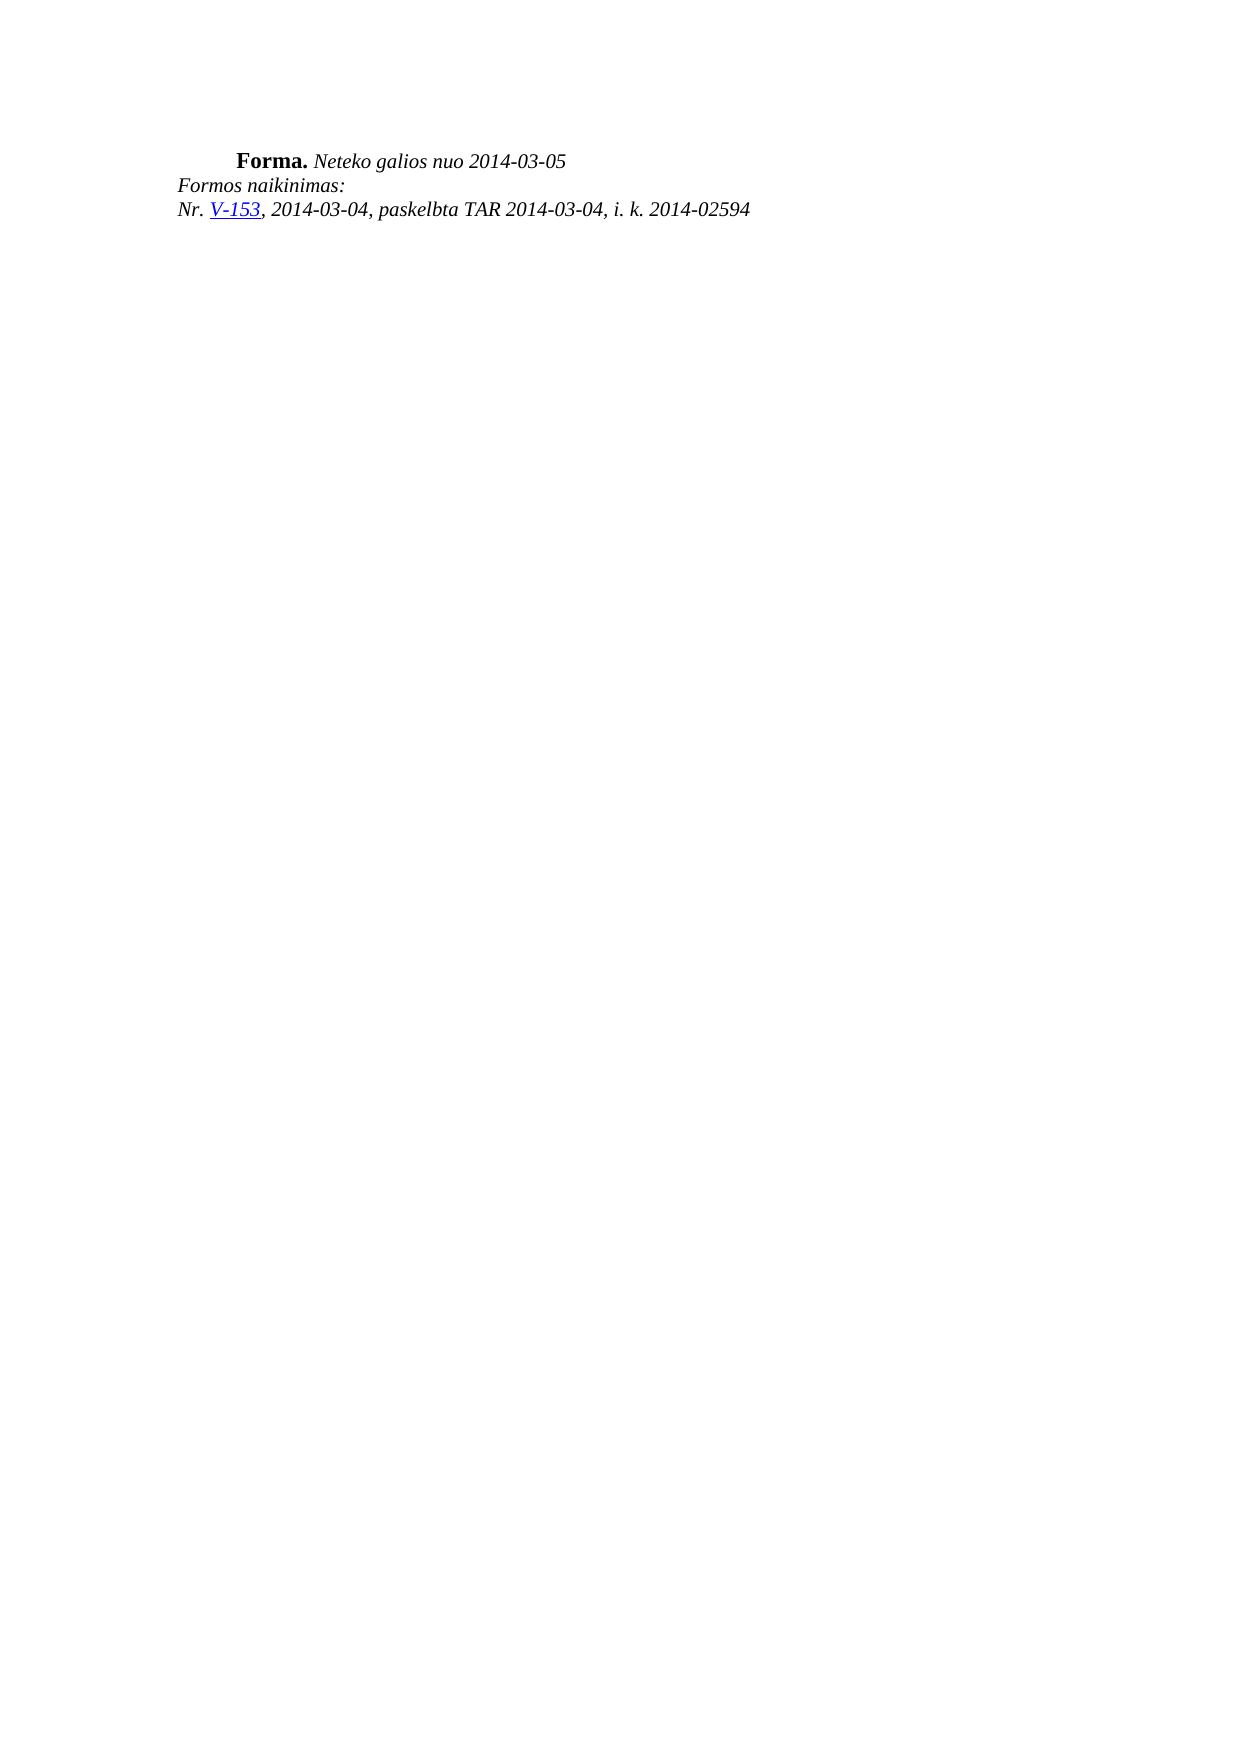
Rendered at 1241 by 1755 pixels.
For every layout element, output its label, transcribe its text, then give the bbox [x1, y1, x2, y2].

text Nr. V-153, 2014-03-04, paskelbta TAR 2014-03-04, i. k. 2014-02594 [177, 197, 1122, 221]
text Formos naikinimas: [177, 173, 1122, 197]
text Forma. Neteko galios nuo 2014-03-05 [177, 147, 1122, 173]
